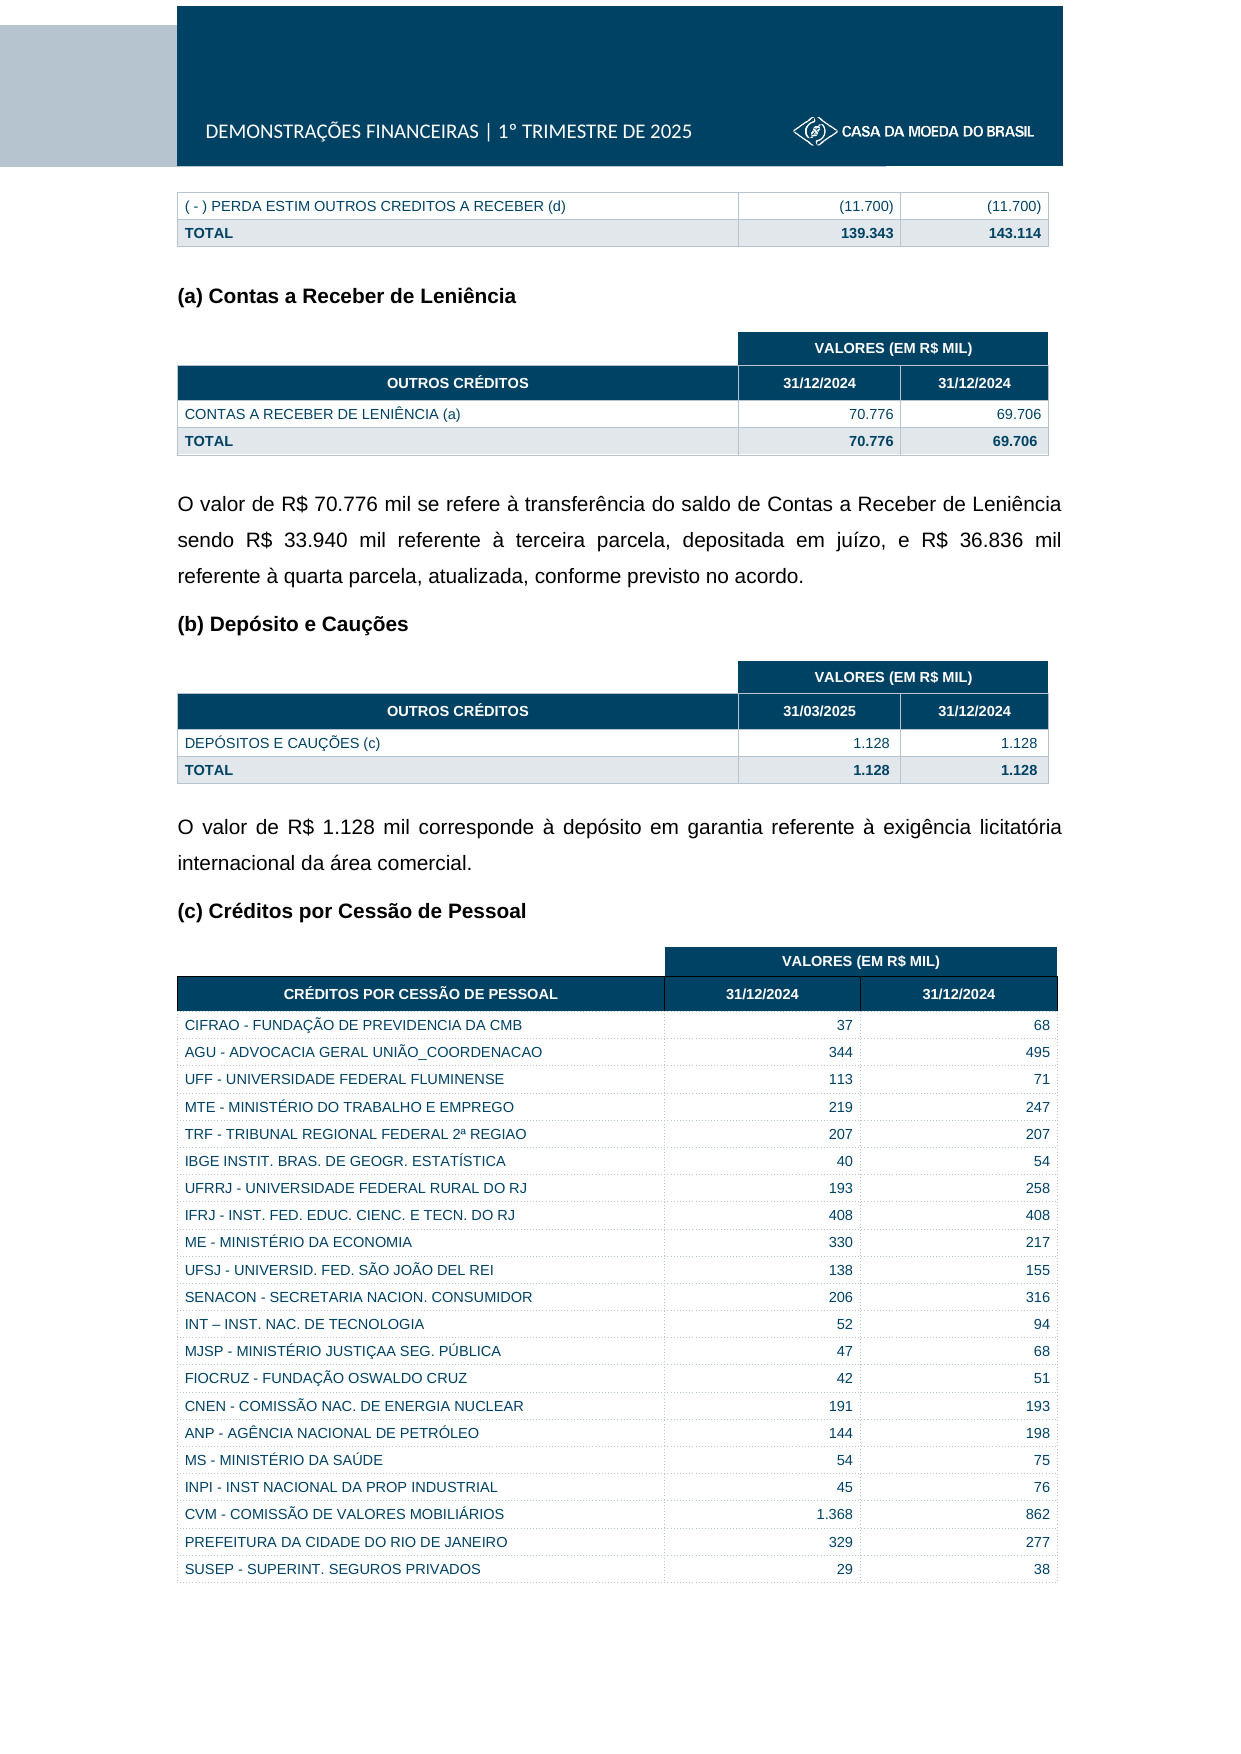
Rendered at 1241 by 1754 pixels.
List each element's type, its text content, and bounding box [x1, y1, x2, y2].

table_cell 193 [665, 1174, 860, 1201]
table_cell 69.706 [901, 401, 1048, 427]
table_cell 1.128 [739, 730, 900, 756]
table_cell 1.128 [901, 757, 1048, 783]
table_cell 29 [665, 1555, 860, 1582]
table_cell 198 [860, 1419, 1057, 1446]
table_cell DEPÓSITOS E CAUÇÕES (c) [178, 730, 738, 756]
table_cell TRF - TRIBUNAL REGIONAL FEDERAL 2ª REGIAO [177, 1120, 664, 1147]
table_cell MS - MINISTÉRIO DA SAÚDE [177, 1446, 664, 1473]
table_cell OUTROS CRÉDITOS [178, 366, 738, 400]
table_cell TOTAL [178, 428, 738, 454]
text (b) Depósito e Cauções [177, 612, 1063, 636]
table_cell TOTAL [178, 220, 738, 246]
table_cell 68 [860, 1337, 1057, 1364]
table_cell 1.128 [901, 730, 1048, 756]
table_cell 329 [665, 1528, 860, 1555]
table_cell FIOCRUZ - FUNDAÇÃO OSWALDO CRUZ [177, 1364, 664, 1392]
text O valor de R$ 70.776 mil se refere à transferência do saldo de Contas a Receber de Leniência sendo R$ 33.940 mil referente à terceira parcela, depositada em juízo, e R$ 36.836 mil referente à quarta parcela, atualizada, conforme previsto no acordo. [177, 492, 1063, 588]
table_header VALORES (EM R$ MIL) [738, 661, 1048, 693]
table_cell SENACON - SECRETARIA NACION. CONSUMIDOR [177, 1283, 664, 1310]
table_cell 143.114 [901, 220, 1048, 246]
text (c) Créditos por Cessão de Pessoal [177, 899, 1063, 923]
table_cell MTE - MINISTÉRIO DO TRABALHO E EMPREGO [177, 1093, 664, 1120]
table_cell 344 [665, 1038, 860, 1065]
table_cell 68 [860, 1011, 1057, 1038]
table_cell 47 [665, 1337, 860, 1364]
table_cell ( - ) PERDA ESTIM OUTROS CREDITOS A RECEBER (d) [178, 193, 738, 219]
table_cell INT – INST. NAC. DE TECNOLOGIA [177, 1310, 664, 1337]
table_cell 316 [860, 1283, 1057, 1310]
table_cell 217 [860, 1229, 1057, 1256]
table_cell ANP - AGÊNCIA NACIONAL DE PETRÓLEO [177, 1419, 664, 1446]
table_cell TOTAL [178, 757, 738, 783]
table_cell 45 [665, 1473, 860, 1500]
table_cell 113 [665, 1065, 860, 1092]
table_cell 206 [665, 1283, 860, 1310]
table_cell MJSP - MINISTÉRIO JUSTIÇAA SEG. PÚBLICA [177, 1337, 664, 1364]
table_header [177, 661, 738, 693]
table_cell CVM - COMISSÃO DE VALORES MOBILIÁRIOS [177, 1500, 664, 1527]
table_cell 31/12/2024 [861, 977, 1057, 1011]
table_cell 70.776 [739, 401, 900, 427]
table_cell IFRJ - INST. FED. EDUC. CIENC. E TECN. DO RJ [177, 1201, 664, 1228]
table_cell 69.706 [901, 428, 1048, 454]
table_cell PREFEITURA DA CIDADE DO RIO DE JANEIRO [177, 1528, 664, 1555]
table_cell 38 [860, 1555, 1057, 1582]
table_cell SUSEP - SUPERINT. SEGUROS PRIVADOS [177, 1555, 664, 1582]
table_cell 52 [665, 1310, 860, 1337]
table_cell 31/12/2024 [739, 366, 900, 400]
table_cell UFSJ - UNIVERSID. FED. SÃO JOÃO DEL REI [177, 1256, 664, 1283]
table_cell 138 [665, 1256, 860, 1283]
text (a) Contas a Receber de Leniência [177, 284, 1063, 308]
table_cell 54 [665, 1446, 860, 1473]
table_cell 40 [665, 1147, 860, 1174]
table_cell UFF - UNIVERSIDADE FEDERAL FLUMINENSE [177, 1065, 664, 1092]
table_cell 31/12/2024 [665, 977, 860, 1011]
table_cell 155 [860, 1256, 1057, 1283]
table_cell 70.776 [739, 428, 900, 454]
table_cell 76 [860, 1473, 1057, 1500]
table_cell AGU - ADVOCACIA GERAL UNIÃO_COORDENACAO [177, 1038, 664, 1065]
table_cell 51 [860, 1364, 1057, 1392]
table_cell 277 [860, 1528, 1057, 1555]
table_cell 31/12/2024 [901, 366, 1048, 400]
table_header VALORES (EM R$ MIL) [665, 947, 1057, 976]
table_cell 94 [860, 1310, 1057, 1337]
table_cell 31/12/2024 [901, 694, 1048, 729]
table_cell 71 [860, 1065, 1057, 1092]
table_cell 37 [665, 1011, 860, 1038]
table_cell 144 [665, 1419, 860, 1446]
table_cell 207 [665, 1120, 860, 1147]
table_cell 408 [860, 1201, 1057, 1228]
table_cell 219 [665, 1093, 860, 1120]
table_cell ME - MINISTÉRIO DA ECONOMIA [177, 1229, 664, 1256]
table_cell 31/03/2025 [739, 694, 900, 729]
table_cell 1.128 [739, 757, 900, 783]
table_cell OUTROS CRÉDITOS [178, 694, 738, 729]
table_cell 330 [665, 1229, 860, 1256]
table_cell (11.700) [739, 193, 900, 219]
table_cell 54 [860, 1147, 1057, 1174]
table_cell 75 [860, 1446, 1057, 1473]
table_header [177, 947, 664, 976]
table_cell (11.700) [901, 193, 1048, 219]
table_header VALORES (EM R$ MIL) [738, 332, 1048, 365]
table_cell 1.368 [665, 1500, 860, 1527]
table_cell 42 [665, 1364, 860, 1392]
table_cell CNEN - COMISSÃO NAC. DE ENERGIA NUCLEAR [177, 1392, 664, 1419]
table_cell CONTAS A RECEBER DE LENIÊNCIA (a) [178, 401, 738, 427]
table_cell CIFRAO - FUNDAÇÃO DE PREVIDENCIA DA CMB [177, 1011, 664, 1038]
table_cell 207 [860, 1120, 1057, 1147]
table_cell UFRRJ - UNIVERSIDADE FEDERAL RURAL DO RJ [177, 1174, 664, 1201]
table_cell 258 [860, 1174, 1057, 1201]
table_cell 191 [665, 1392, 860, 1419]
table_cell 862 [860, 1500, 1057, 1527]
table_cell 408 [665, 1201, 860, 1228]
table_cell 247 [860, 1093, 1057, 1120]
table_cell CRÉDITOS POR CESSÃO DE PESSOAL [178, 977, 664, 1011]
table_cell 495 [860, 1038, 1057, 1065]
text O valor de R$ 1.128 mil corresponde à depósito em garantia referente à exigência licitatória internacional da área comercial. [177, 814, 1063, 874]
table_cell 193 [860, 1392, 1057, 1419]
table_header [177, 332, 738, 365]
table_cell IBGE INSTIT. BRAS. DE GEOGR. ESTATÍSTICA [177, 1147, 664, 1174]
table_cell INPI - INST NACIONAL DA PROP INDUSTRIAL [177, 1473, 664, 1500]
table_cell 139.343 [739, 220, 900, 246]
